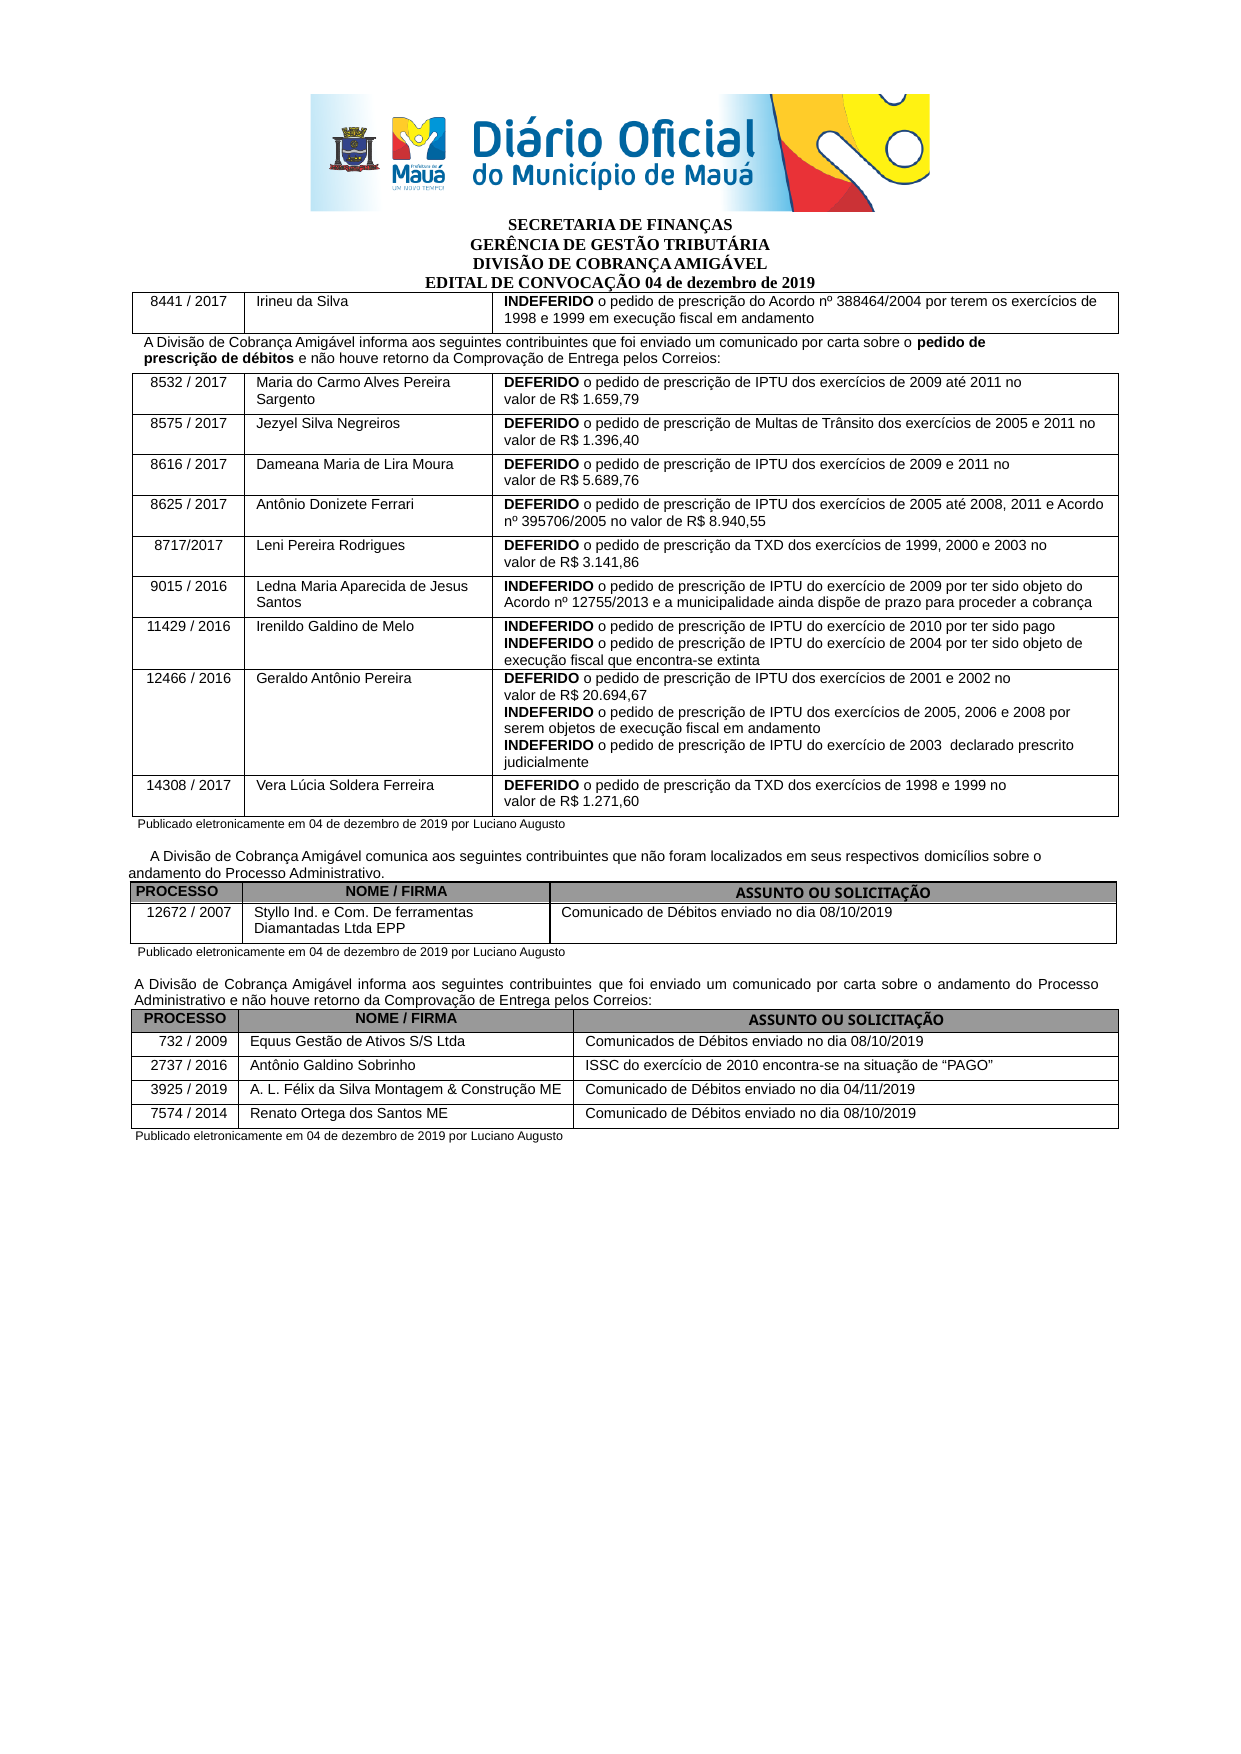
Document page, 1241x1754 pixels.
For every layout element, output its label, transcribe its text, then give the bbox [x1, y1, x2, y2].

table_cell Ledna Maria Aparecida de Jesus Santos [245, 577, 492, 617]
table_cell DEFERIDO o pedido de prescrição de Multas de Trânsito dos exercícios de 2005 e 2011 no valor de R$ 1.396,40 [493, 415, 1118, 454]
table_cell Dameana Maria de Lira Moura [245, 455, 492, 495]
table_cell Leni Pereira Rodrigues [245, 537, 492, 576]
table_cell 7574 / 2014 [132, 1105, 238, 1128]
table_cell 11429 / 2016 [133, 618, 244, 669]
table_cell Comunicado de Débitos enviado no dia 04/11/2019 [574, 1081, 1118, 1104]
table_cell DEFERIDO o pedido de prescrição de IPTU dos exercícios de 2009 e 2011 no valor de R$ 5.689,76 [493, 455, 1118, 495]
table_cell 8532 / 2017 [133, 374, 244, 414]
table_cell 8717/2017 [133, 537, 244, 576]
text A Divisão de Cobrança Amigável informa aos seguintes contribuintes que foi enviado um comunicado por carta sobre o andamento do Processo Administrativo e não houve retorno da Comprovação de Entrega pelos Correios: [134, 975, 1100, 1009]
table_cell 12466 / 2016 [133, 670, 244, 775]
table_cell 3925 / 2019 [132, 1081, 238, 1104]
text Publicado eletronicamente em 04 de dezembro de 2019 por Luciano Augusto [134, 944, 1165, 958]
table_cell 8575 / 2017 [133, 415, 244, 454]
table_cell INDEFERIDO o pedido de prescrição de IPTU do exercício de 2009 por ter sido objeto do Acordo nº 12755/2013 e a municipalidade ainda dispõe de prazo para proceder a cobrança [493, 577, 1118, 617]
text A Divisão de Cobrança Amigável comunica aos seguintes contribuintes que não foram localizados em seus respectivos domicílios sobre o andamento do Processo Administrativo. [128, 848, 1118, 881]
table_cell Antônio Galdino Sobrinho [239, 1057, 573, 1080]
table_cell 14308 / 2017 [133, 776, 244, 816]
table_header NOME / FIRMA [243, 883, 549, 902]
table_cell 8625 / 2017 [133, 496, 244, 536]
table_cell Maria do Carmo Alves Pereira Sargento [245, 374, 492, 414]
table_cell DEFERIDO o pedido de prescrição de IPTU dos exercícios de 2009 até 2011 no valor de R$ 1.659,79 [493, 374, 1118, 414]
table_header PROCESSO [132, 1010, 238, 1032]
table_cell Irenildo Galdino de Melo [245, 618, 492, 669]
table_cell Vera Lúcia Soldera Ferreira [245, 776, 492, 816]
table_cell Geraldo Antônio Pereira [245, 670, 492, 775]
table_cell Comunicado de Débitos enviado no dia 08/10/2019 [551, 904, 1116, 943]
table_cell Antônio Donizete Ferrari [245, 496, 492, 536]
table_cell DEFERIDO o pedido de prescrição da TXD dos exercícios de 1998 e 1999 no valor de R$ 1.271,60 [493, 776, 1118, 816]
table_cell INDEFERIDO o pedido de prescrição de IPTU do exercício de 2010 por ter sido pago INDEFERIDO o pedido de prescrição de IPTU do exercício de 2004 por ter sido objeto de execução fiscal que encontra-se extinta [493, 618, 1118, 669]
table_header PROCESSO [131, 883, 242, 902]
table_cell Equus Gestão de Ativos S/S Ltda [239, 1033, 573, 1056]
table_cell DEFERIDO o pedido de prescrição de IPTU dos exercícios de 2005 até 2008, 2011 e Acordo nº 395706/2005 no valor de R$ 8.940,55 [493, 496, 1118, 536]
table_cell 732 / 2009 [132, 1033, 238, 1056]
table_cell 8616 / 2017 [133, 455, 244, 495]
table_cell 12672 / 2007 [131, 904, 242, 943]
table_cell Styllo Ind. e Com. De ferramentas Diamantadas Ltda EPP [243, 904, 549, 943]
picture [310, 94, 930, 212]
text Publicado eletronicamente em 04 de dezembro de 2019 por Luciano Augusto [134, 817, 1165, 831]
table_cell A Divisão de Cobrança Amigável informa aos seguintes contribuintes que foi enviado um comunicado por carta sobre o pedido de prescrição de débitos e não houve retorno da Comprovação de Entrega pelos Correios: [132, 334, 1119, 373]
table_cell Jezyel Silva Negreiros [245, 415, 492, 454]
table_header ASSUNTO OU SOLICITAÇÃO [574, 1010, 1118, 1032]
table_header ASSUNTO OU SOLICITAÇÃO [551, 883, 1116, 902]
table_cell Comunicados de Débitos enviado no dia 08/10/2019 [574, 1033, 1118, 1056]
table_cell ISSC do exercício de 2010 encontra-se na situação de “PAGO” [574, 1057, 1118, 1080]
table_cell INDEFERIDO o pedido de prescrição do Acordo nº 388464/2004 por terem os exercícios de 1998 e 1999 em execução fiscal em andamento [493, 293, 1118, 332]
table_cell A. L. Félix da Silva Montagem & Construção ME [239, 1081, 573, 1104]
table_cell DEFERIDO o pedido de prescrição da TXD dos exercícios de 1999, 2000 e 2003 no valor de R$ 3.141,86 [493, 537, 1118, 576]
table_cell DEFERIDO o pedido de prescrição de IPTU dos exercícios de 2001 e 2002 no valor de R$ 20.694,67 INDEFERIDO o pedido de prescrição de IPTU dos exercícios de 2005, 2006 e 2008 por serem objetos de execução fiscal em andamento INDEFERIDO o pedido de prescrição de IPTU do exercício de 2003 declarado prescrito judicialmente [493, 670, 1118, 775]
table_cell 2737 / 2016 [132, 1057, 238, 1080]
table_cell Comunicado de Débitos enviado no dia 08/10/2019 [574, 1105, 1118, 1128]
table_cell Renato Ortega dos Santos ME [239, 1105, 573, 1128]
table_cell Irineu da Silva [245, 293, 492, 332]
table_header NOME / FIRMA [239, 1010, 573, 1032]
text Publicado eletronicamente em 04 de dezembro de 2019 por Luciano Augusto [128, 1129, 1165, 1143]
table_cell 8441 / 2017 [133, 293, 244, 332]
table_cell 9015 / 2016 [133, 577, 244, 617]
